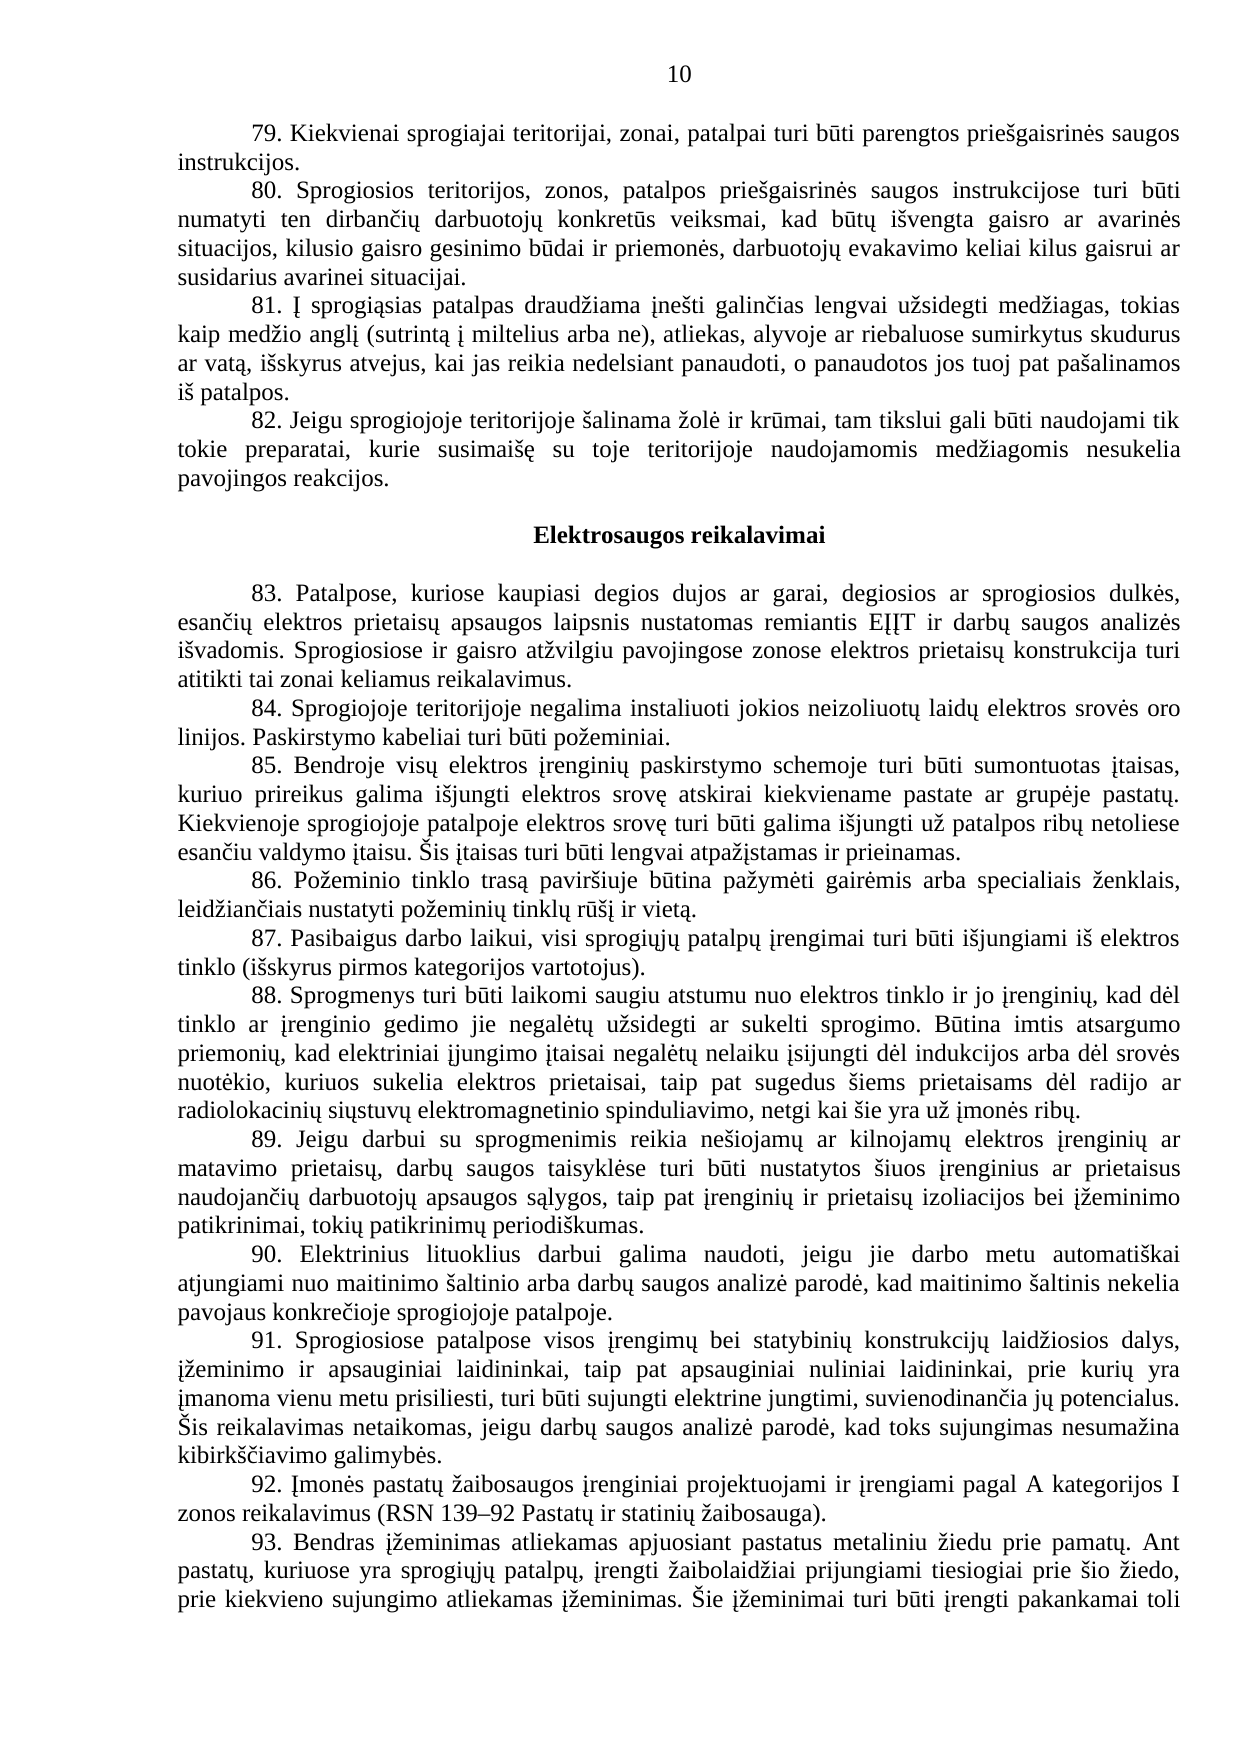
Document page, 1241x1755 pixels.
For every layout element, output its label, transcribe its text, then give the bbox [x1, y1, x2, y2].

text 84. Sprogiojoje teritorijoje negalima instaliuoti jokios neizoliuotų laidų elektros srovės oro linijos. Paskirstymo kabeliai turi būti požeminiai. [177, 693, 1181, 751]
text 89. Jeigu darbui su sprogmenimis reikia nešiojamų ar kilnojamų elektros įrenginių ar matavimo prietaisų, darbų saugos taisyklėse turi būti nustatytos šiuos įrenginius ar prietaisus naudojančių darbuotojų apsaugos sąlygos, taip pat įrenginių ir prietaisų izoliacijos bei įžeminimo patikrinimai, tokių patikrinimų periodiškumas. [177, 1124, 1181, 1239]
text 85. Bendroje visų elektros įrenginių paskirstymo schemoje turi būti sumontuotas įtaisas, kuriuo prireikus galima išjungti elektros srovę atskirai kiekviename pastate ar grupėje pastatų. Kiekvienoje sprogiojoje patalpoje elektros srovę turi būti galima išjungti už patalpos ribų netoliese esančiu valdymo įtaisu. Šis įtaisas turi būti lengvai atpažįstamas ir prieinamas. [177, 751, 1181, 866]
text 93. Bendras įžeminimas atliekamas apjuosiant pastatus metaliniu žiedu prie pamatų. Ant pastatų, kuriuose yra sprogiųjų patalpų, įrengti žaibolaidžiai prijungiami tiesiogiai prie šio žiedo, prie kiekvieno sujungimo atliekamas įžeminimas. Šie įžeminimai turi būti įrengti pakankamai toli [177, 1527, 1181, 1613]
text 82. Jeigu sprogiojoje teritorijoje šalinama žolė ir krūmai, tam tikslui gali būti naudojami tik tokie preparatai, kurie susimaišę su toje teritorijoje naudojamomis medžiagomis nesukelia pavojingos reakcijos. [177, 406, 1181, 492]
text 92. Įmonės pastatų žaibosaugos įrenginiai projektuojami ir įrengiami pagal A kategorijos I zonos reikalavimus (RSN 139–92 Pastatų ir statinių žaibosauga). [177, 1469, 1181, 1527]
text 87. Pasibaigus darbo laikui, visi sprogiųjų patalpų įrengimai turi būti išjungiami iš elektros tinklo (išskyrus pirmos kategorijos vartotojus). [177, 923, 1181, 981]
text 83. Patalpose, kuriose kaupiasi degios dujos ar garai, degiosios ar sprogiosios dulkės, esančių elektros prietaisų apsaugos laipsnis nustatomas remiantis EĮĮT ir darbų saugos analizės išvadomis. Sprogiosiose ir gaisro atžvilgiu pavojingose zonose elektros prietaisų konstrukcija turi atitikti tai zonai keliamus reikalavimus. [177, 578, 1181, 693]
text 90. Elektrinius lituoklius darbui galima naudoti, jeigu jie darbo metu automatiškai atjungiami nuo maitinimo šaltinio arba darbų saugos analizė parodė, kad maitinimo šaltinis nekelia pavojaus konkrečioje sprogiojoje patalpoje. [177, 1239, 1181, 1326]
text 88. Sprogmenys turi būti laikomi saugiu atstumu nuo elektros tinklo ir jo įrenginių, kad dėl tinklo ar įrenginio gedimo jie negalėtų užsidegti ar sukelti sprogimo. Būtina imtis atsargumo priemonių, kad elektriniai įjungimo įtaisai negalėtų nelaiku įsijungti dėl indukcijos arba dėl srovės nuotėkio, kuriuos sukelia elektros prietaisai, taip pat sugedus šiems prietaisams dėl radijo ar radiolokacinių siųstuvų elektromagnetinio spinduliavimo, netgi kai šie yra už įmonės ribų. [177, 981, 1181, 1124]
text Elektrosaugos reikalavimai [177, 521, 1181, 549]
text 91. Sprogiosiose patalpose visos įrengimų bei statybinių konstrukcijų laidžiosios dalys, įžeminimo ir apsauginiai laidininkai, taip pat apsauginiai nuliniai laidininkai, prie kurių yra įmanoma vienu metu prisiliesti, turi būti sujungti elektrine jungtimi, suvienodinančia jų potencialus. Šis reikalavimas netaikomas, jeigu darbų saugos analizė parodė, kad toks sujungimas nesumažina kibirkščiavimo galimybės. [177, 1326, 1181, 1469]
text 81. Į sprogiąsias patalpas draudžiama įnešti galinčias lengvai užsidegti medžiagas, tokias kaip medžio anglį (sutrintą į miltelius arba ne), atliekas, alyvoje ar riebaluose sumirkytus skudurus ar vatą, išskyrus atvejus, kai jas reikia nedelsiant panaudoti, o panaudotos jos tuoj pat pašalinamos iš patalpos. [177, 291, 1181, 406]
text 80. Sprogiosios teritorijos, zonos, patalpos priešgaisrinės saugos instrukcijose turi būti numatyti ten dirbančių darbuotojų konkretūs veiksmai, kad būtų išvengta gaisro ar avarinės situacijos, kilusio gaisro gesinimo būdai ir priemonės, darbuotojų evakavimo keliai kilus gaisrui ar susidarius avarinei situacijai. [177, 176, 1181, 291]
text 79. Kiekvienai sprogiajai teritorijai, zonai, patalpai turi būti parengtos priešgaisrinės saugos instrukcijos. [177, 118, 1181, 176]
text 86. Požeminio tinklo trasą paviršiuje būtina pažymėti gairėmis arba specialiais ženklais, leidžiančiais nustatyti požeminių tinklų rūšį ir vietą. [177, 866, 1181, 923]
